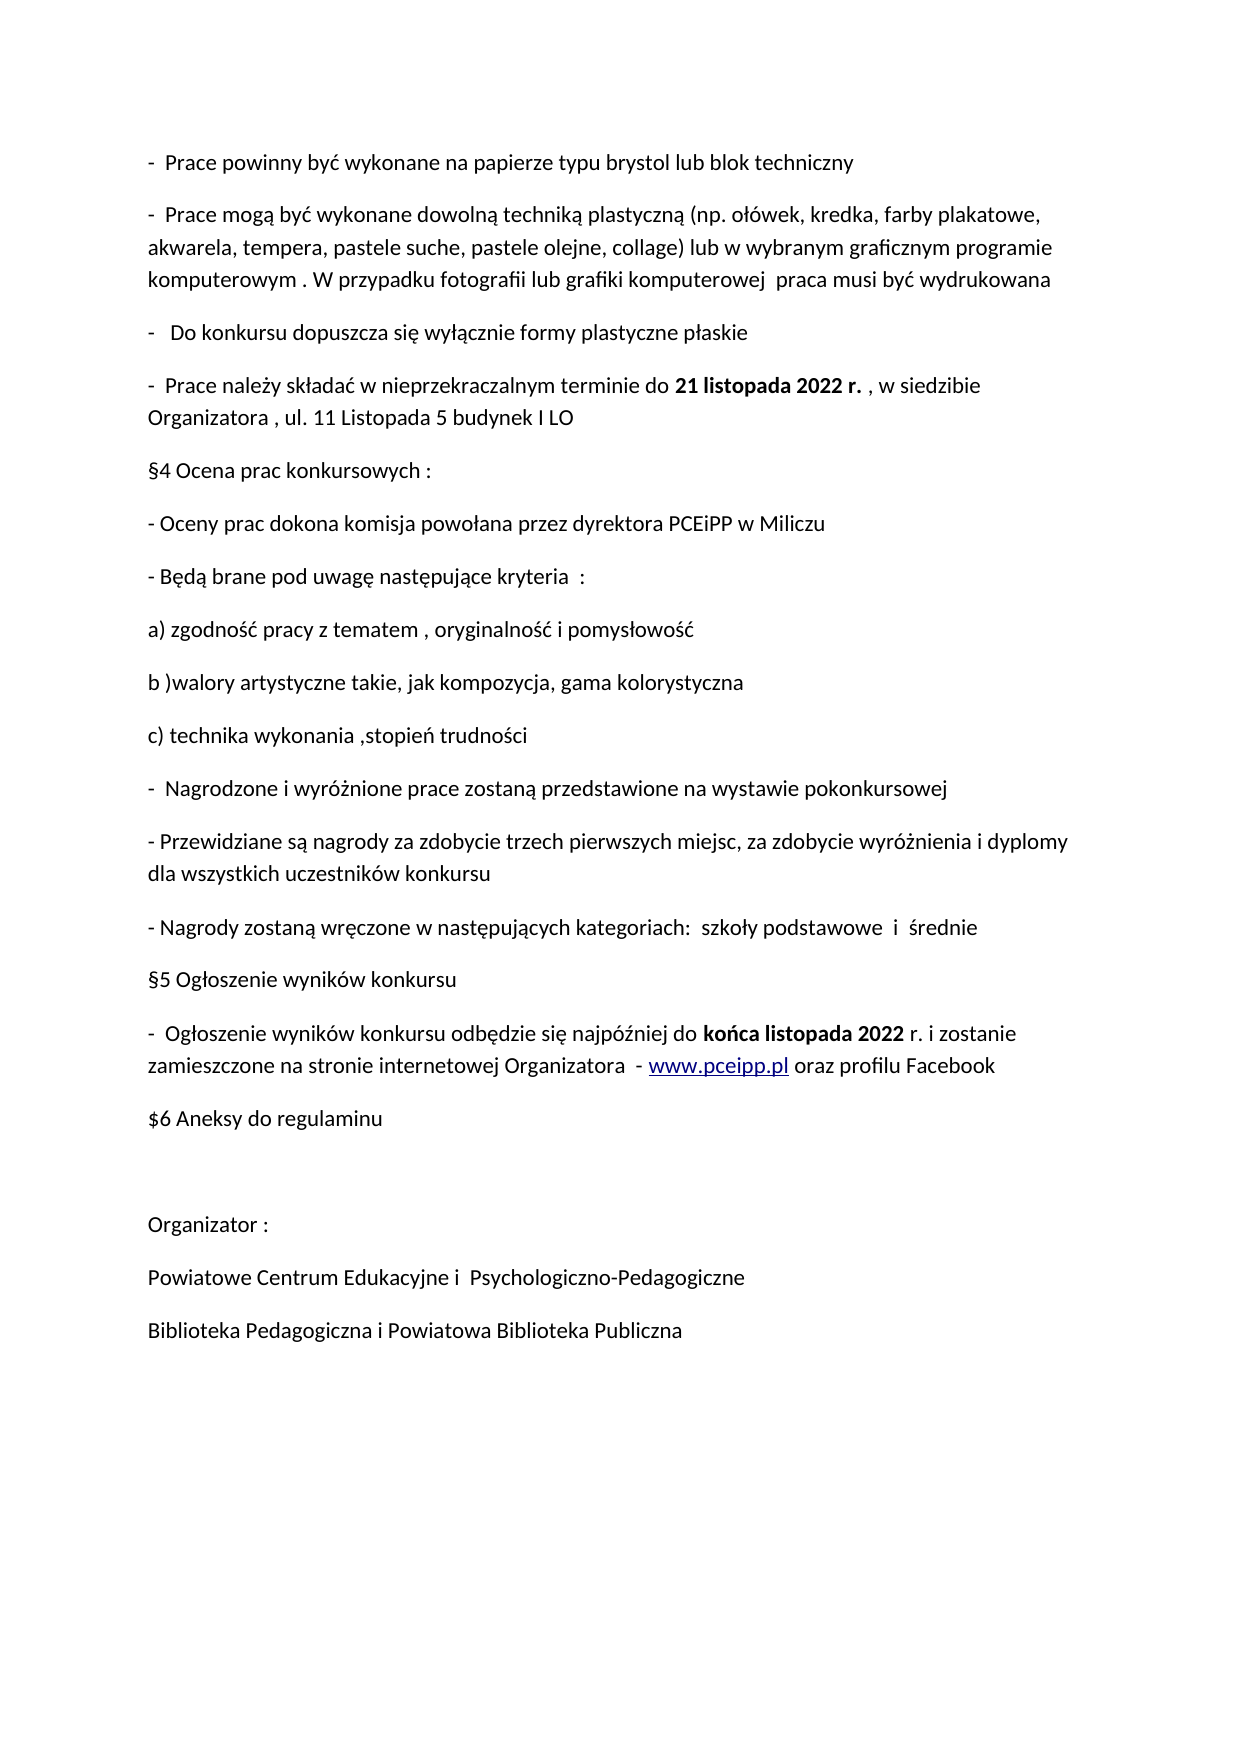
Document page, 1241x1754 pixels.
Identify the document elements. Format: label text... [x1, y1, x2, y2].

text b )walory artystyczne takie, jak kompozycja, gama kolorystyczna [148, 668, 1093, 696]
text - Oceny prac dokona komisja powołana przez dyrektora PCEiPP w Miliczu [148, 509, 1093, 537]
text - Nagrodzone i wyróżnione prace zostaną przedstawione na wystawie pokonkursowej [148, 774, 1093, 802]
text - Prace powinny być wykonane na papierze typu brystol lub blok techniczny [148, 148, 1093, 176]
text - Będą brane pod uwagę następujące kryteria : [148, 562, 1093, 590]
text §5 Ogłoszenie wyników konkursu [148, 966, 1093, 994]
text a) zgodność pracy z tematem , oryginalność i pomysłowość [148, 615, 1093, 643]
text §4 Ocena prac konkursowych : [148, 456, 1093, 484]
text - Prace należy składać w nieprzekraczalnym terminie do 21 listopada 2022 r. , w siedzibie Organizatora , ul. 11 Listopada 5 budynek I LO [148, 371, 1093, 431]
text - Prace mogą być wykonane dowolną techniką plastyczną (np. ołówek, kredka, farby plakatowe, akwarela, tempera, pastele suche, pastele olejne, collage) lub w wybranym graficznym programie komputerowym . W przypadku fotografii lub grafiki komputerowej praca musi być wydrukowana [148, 201, 1093, 293]
text - Przewidziane są nagrody za zdobycie trzech pierwszych miejsc, za zdobycie wyróżnienia i dyplomy dla wszystkich uczestników konkursu [148, 827, 1093, 888]
text - Nagrody zostaną wręczone w następujących kategoriach: szkoły podstawowe i średnie [148, 913, 1093, 941]
text - Ogłoszenie wyników konkursu odbędzie się najpóźniej do końca listopada 2022 r. i zostanie zamieszczone na stronie internetowej Organizatora - www.pceipp.pl oraz profilu Facebook [148, 1019, 1093, 1079]
text Powiatowe Centrum Edukacyjne i Psychologiczno-Pedagogiczne [148, 1263, 1093, 1291]
text $6 Aneksy do regulaminu [148, 1104, 1093, 1132]
text - Do konkursu dopuszcza się wyłącznie formy plastyczne płaskie [148, 318, 1093, 346]
text Organizator : [148, 1210, 1093, 1238]
text c) technika wykonania ,stopień trudności [148, 721, 1093, 749]
text Biblioteka Pedagogiczna i Powiatowa Biblioteka Publiczna [148, 1316, 1093, 1344]
